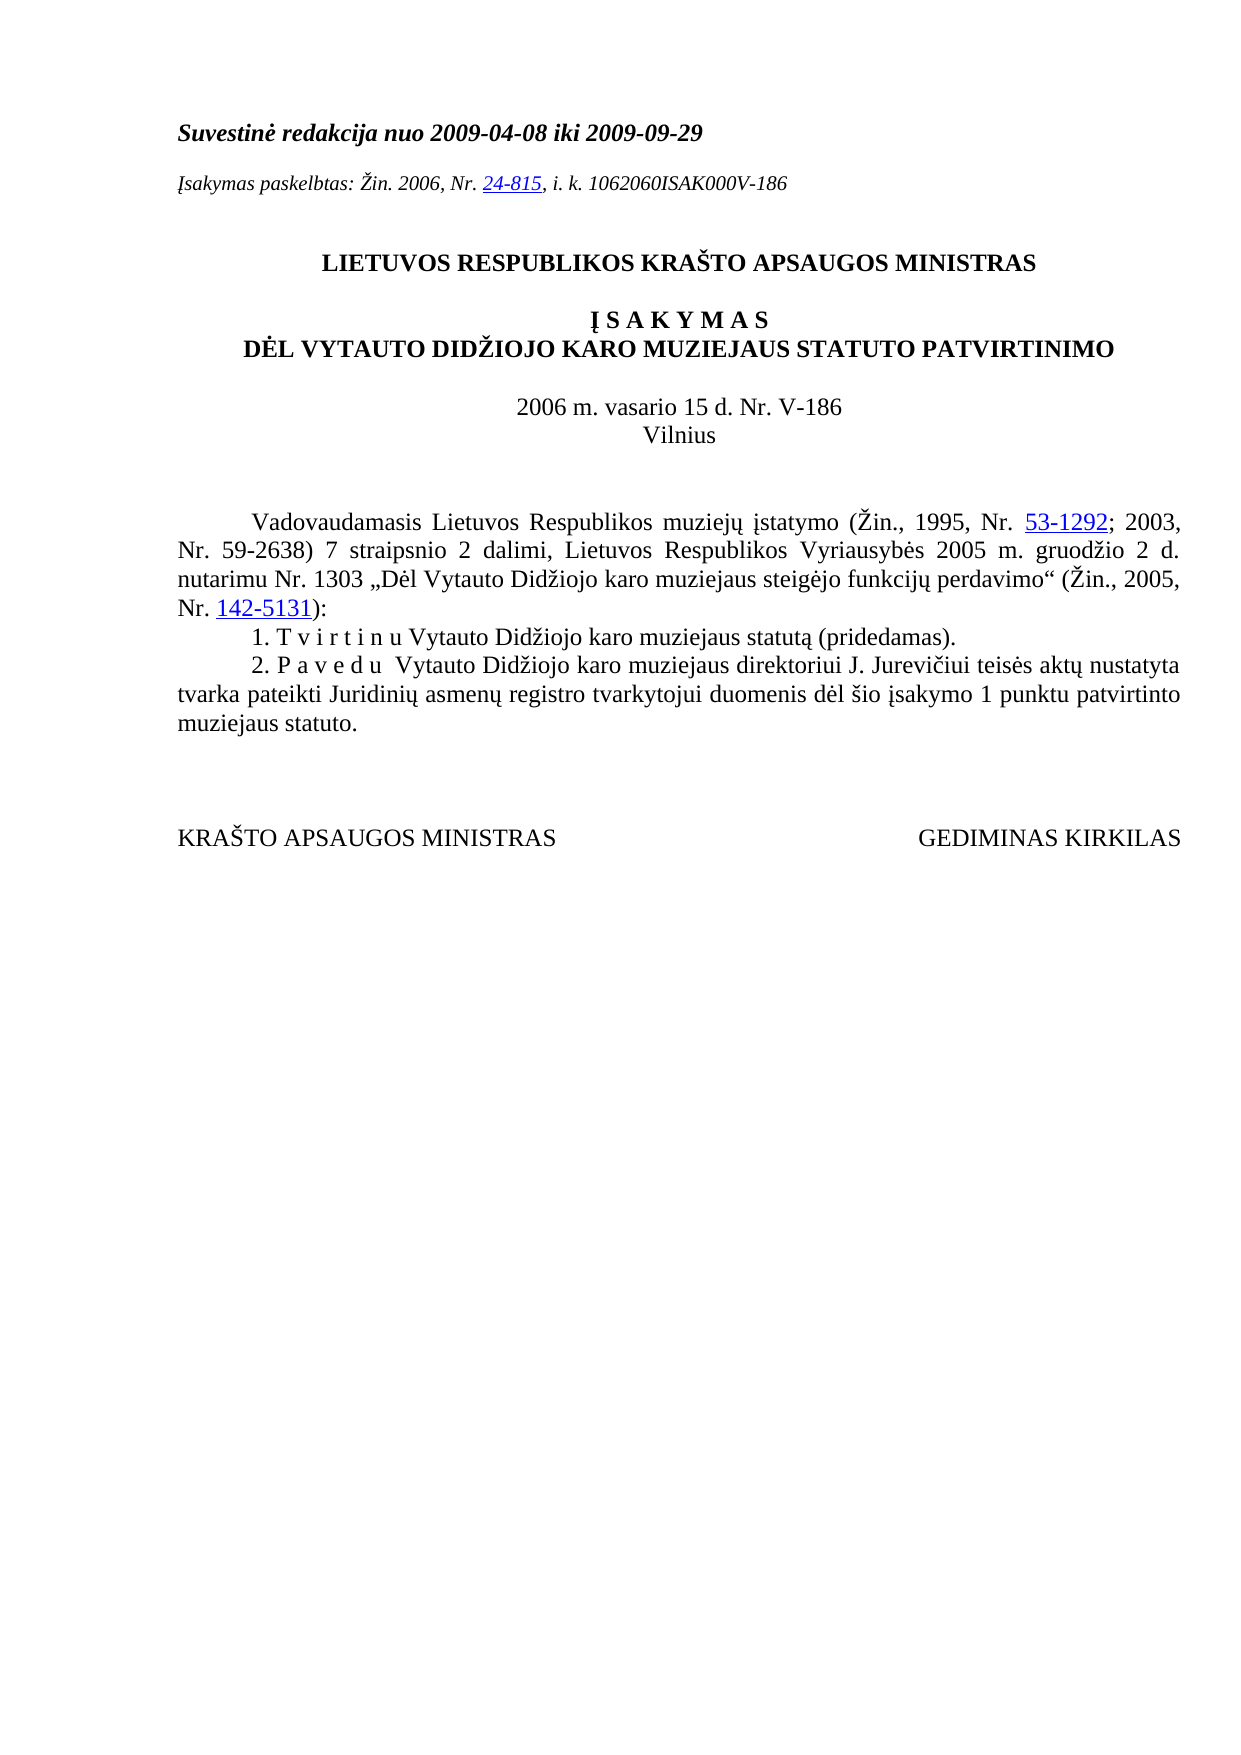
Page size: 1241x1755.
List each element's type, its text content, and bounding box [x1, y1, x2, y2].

text LIETUVOS RESPUBLIKOS KRAŠTO APSAUGOS MINISTRAS [177, 248, 1181, 277]
text Suvestinė redakcija nuo 2009-04-08 iki 2009-09-29 [177, 118, 1181, 147]
text Vilnius [177, 420, 1181, 449]
text Įsakymas paskelbtas: Žin. 2006, Nr. 24-815, i. k. 1062060ISAK000V-186 [177, 171, 1181, 195]
text KRAŠTO APSAUGOS MINISTRAS GEDIMINAS KIRKILAS [177, 823, 1181, 852]
text DĖL VYTAUTO DIDŽIOJO KARO MUZIEJAUS STATUTO PATVIRTINIMO [177, 334, 1181, 363]
text 2006 m. vasario 15 d. Nr. V-186 [177, 392, 1181, 420]
text 1. Tvirtinu Vytauto Didžiojo karo muziejaus statutą (pridedamas). [177, 622, 1181, 650]
text Vadovaudamasis Lietuvos Respublikos muziejų įstatymo (Žin., 1995, Nr. 53-1292; 2003, Nr. 59-2638) 7 straipsnio 2 dalimi, Lietuvos Respublikos Vyriausybės 2005 m. gruodžio 2 d. nutarimu Nr. 1303 „Dėl Vytauto Didžiojo karo muziejaus steigėjo funkcijų perdavimo“ (Žin., 2005, Nr. 142-5131): [177, 507, 1181, 622]
text 2. Pavedu Vytauto Didžiojo karo muziejaus direktoriui J. Jurevičiui teisės aktų nustatyta tvarka pateikti Juridinių asmenų registro tvarkytojui duomenis dėl šio įsakymo 1 punktu patvirtinto muziejaus statuto. [177, 650, 1181, 737]
text Į S A K Y M A S [177, 305, 1181, 334]
